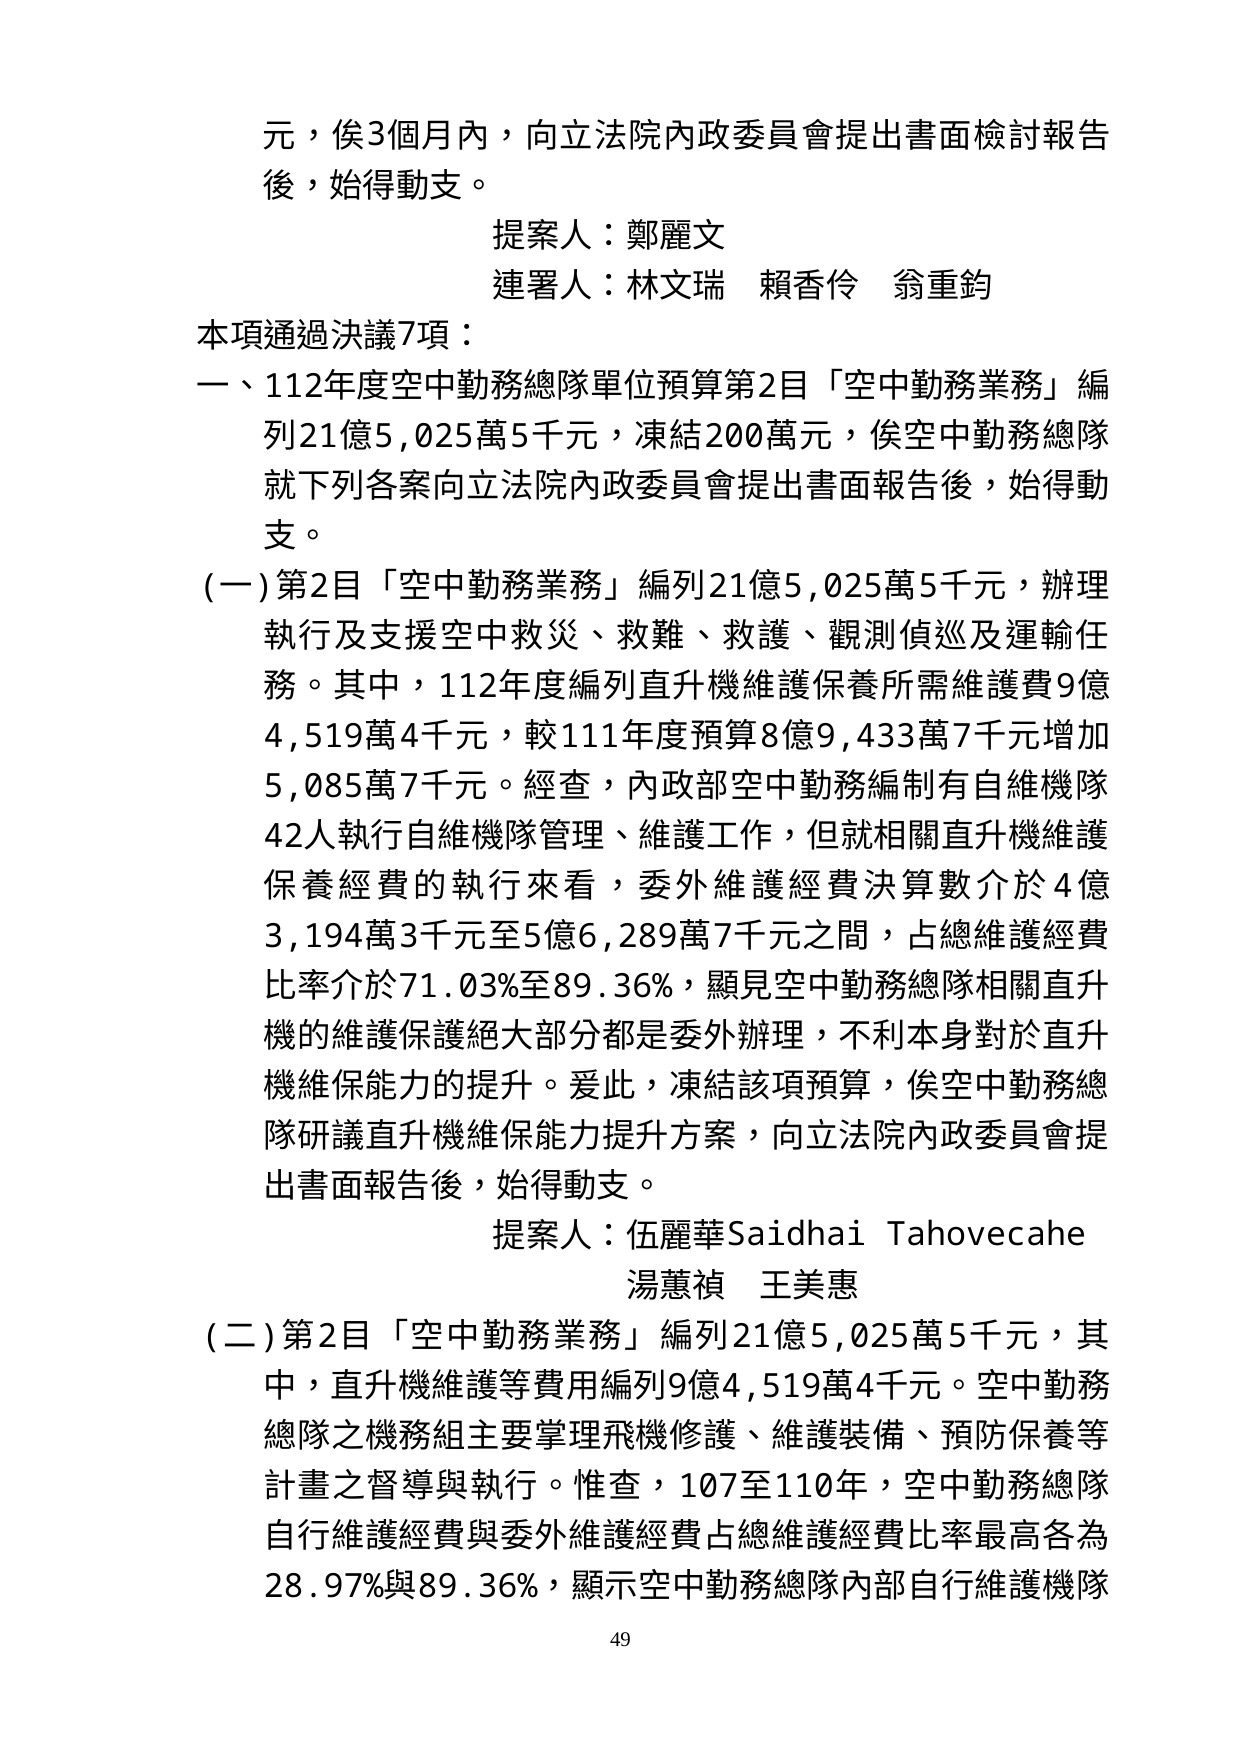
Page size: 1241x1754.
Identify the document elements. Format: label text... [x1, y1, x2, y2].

text 湯蕙禎 王美惠 [192, 1258, 1110, 1308]
text 提案人：鄭麗文 [192, 208, 1110, 258]
text 提案人：伍麗華Saidhai Tahovecahe [192, 1208, 1205, 1258]
text 本項通過決議7項： [130, 308, 1110, 358]
text (二)第2目「空中勤務業務」編列21億5,025萬5千元，其中，直升機維護等費用編列9億4,519萬4千元。空中勤務總隊之機務組主要掌理飛機修護、維護裝備、預防保養等計畫之督導與執行。惟查，107至110年，空中勤務總隊自行維護經費與委外維護經費占總維護經費比率最高各為28.97%與89.36%，顯示空中勤務總隊內部自行維護機隊 [130, 1308, 1110, 1608]
text 連署人：林文瑞 賴香伶 翁重鈞 [192, 258, 1110, 308]
text 元，俟3個月內，向立法院內政委員會提出書面檢討報告後，始得動支。 [263, 108, 1110, 208]
text (一)第2目「空中勤務業務」編列21億5,025萬5千元，辦理執行及支援空中救災、救難、救護、觀測偵巡及運輸任務。其中，112年度編列直升機維護保養所需維護費9億4,519萬4千元，較111年度預算8億9,433萬7千元增加5,085萬7千元。經查，內政部空中勤務編制有自維機隊42人執行自維機隊管理、維護工作，但就相關直升機維護保養經費的執行來看，委外維護經費決算數介於4億3,194萬3千元至5億6,289萬7千元之間，占總維護經費比率介於71.03%至89.36%，顯見空中勤務總隊相關直升機的維護保護絕大部分都是委外辦理，不利本身對於直升機維保能力的提升。爰此，凍結該項預算，俟空中勤務總隊研議直升機維保能力提升方案，向立法院內政委員會提出書面報告後，始得動支。 [130, 558, 1110, 1208]
text 一、112年度空中勤務總隊單位預算第2目「空中勤務業務」編列21億5,025萬5千元，凍結200萬元，俟空中勤務總隊就下列各案向立法院內政委員會提出書面報告後，始得動支。 [130, 358, 1110, 558]
